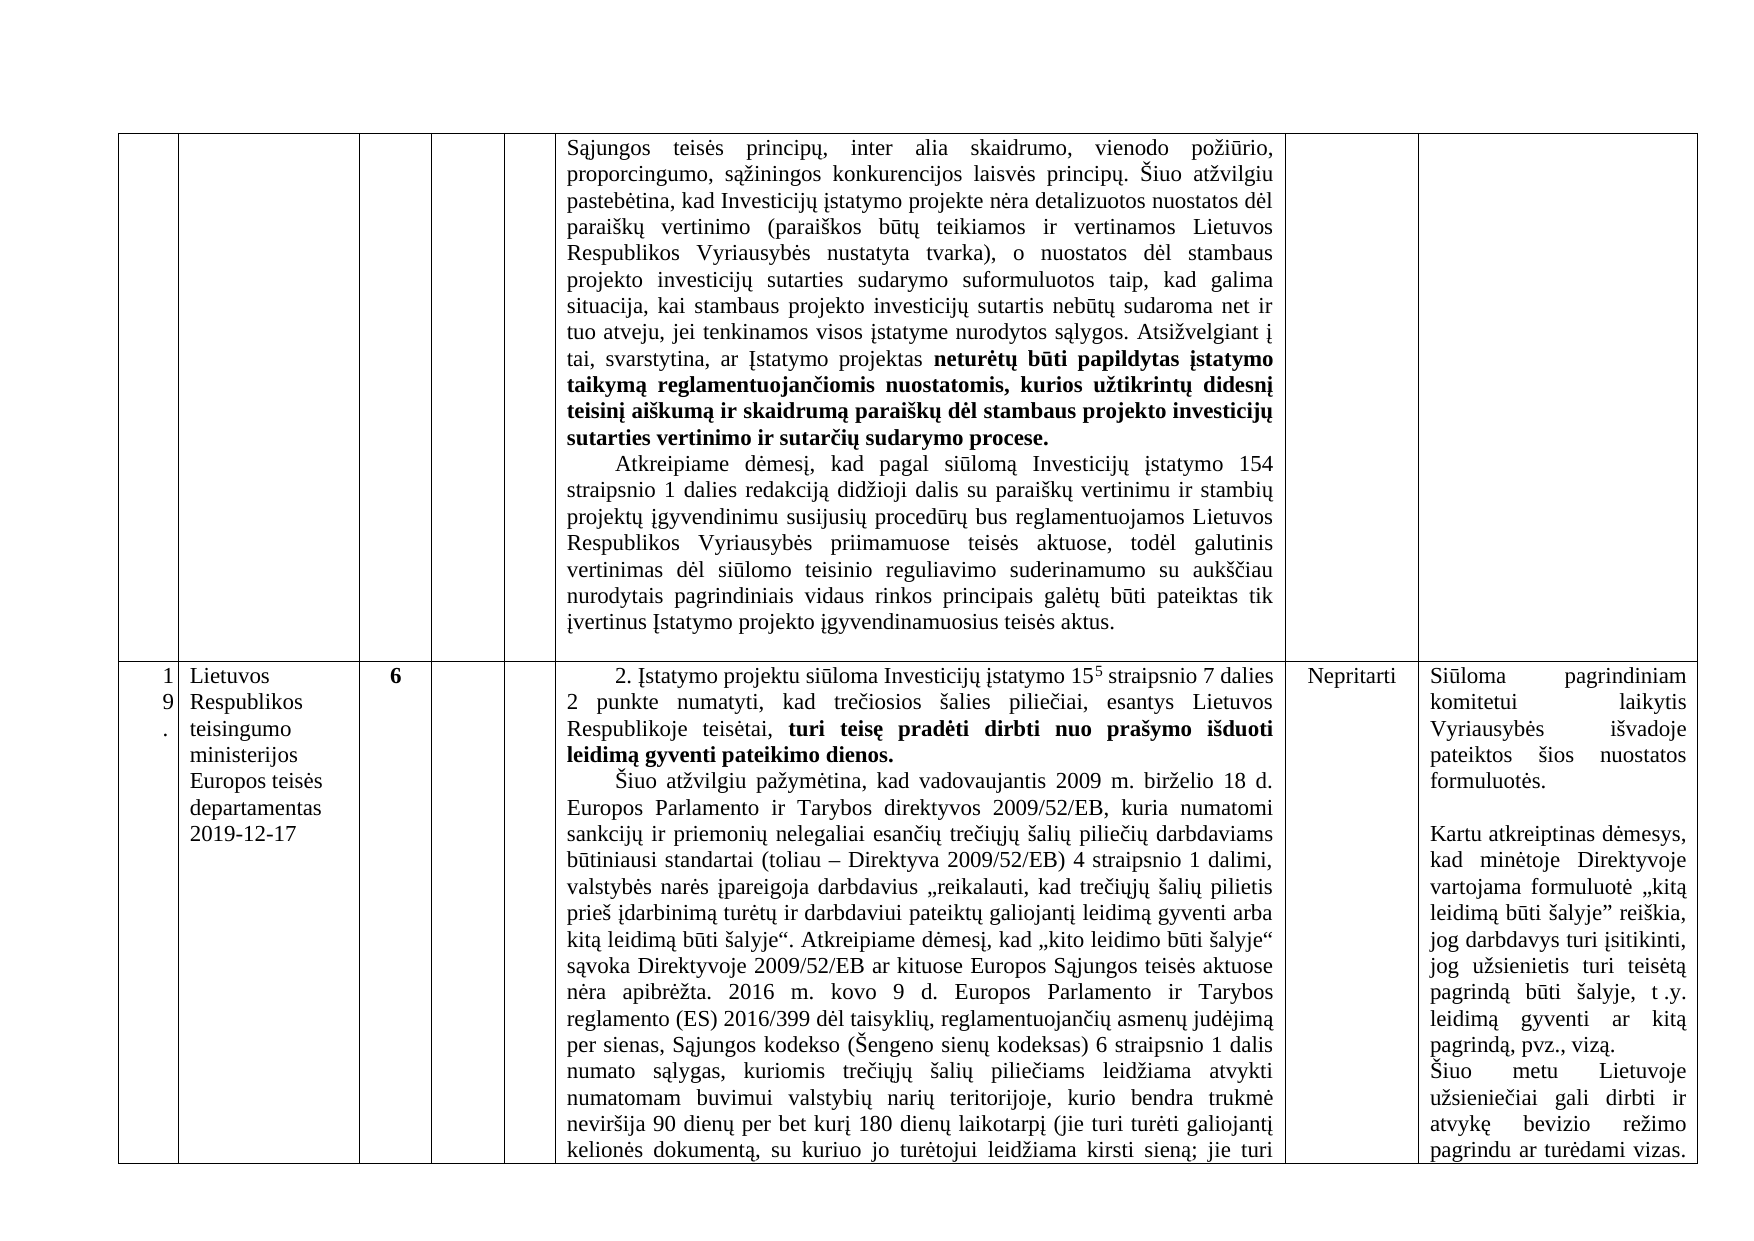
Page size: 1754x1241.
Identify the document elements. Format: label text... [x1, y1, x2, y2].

table_cell [360, 134, 431, 661]
table_cell [179, 134, 359, 661]
table_cell Lietuvos Respublikos teisingumo ministerijos Europos teisės departamentas 2019-12-17 [179, 662, 359, 1163]
table_cell 2. Įstatymo projektu siūloma Investicijų įstatymo 155 straipsnio 7 dalies 2 punkte numatyti, kad trečiosios šalies piliečiai, esantys Lietuvos Respublikoje teisėtai, turi teisę pradėti dirbti nuo prašymo išduoti leidimą gyventi pateikimo dienos. Šiuo atžvilgiu pažymėtina, kad vadovaujantis 2009 m. birželio 18 d. Europos Parlamento ir Tarybos direktyvos 2009/52/EB, kuria numatomi sankcijų ir priemonių nelegaliai esančių trečiųjų šalių piliečių darbdaviams būtiniausi standartai (toliau – Direktyva 2009/52/EB) 4 straipsnio 1 dalimi, valstybės narės įpareigoja darbdavius „reikalauti, kad trečiųjų šalių pilietis prieš įdarbinimą turėtų ir darbdaviui pateiktų galiojantį leidimą gyventi arba kitą leidimą būti šalyje“. Atkreipiame dėmesį, kad „kito leidimo būti šalyje“ sąvoka Direktyvoje 2009/52/EB ar kituose Europos Sąjungos teisės aktuose nėra apibrėžta. 2016 m. kovo 9 d. Europos Parlamento ir Tarybos reglamento (ES) 2016/399 dėl taisyklių, reglamentuojančių asmenų judėjimą per sienas, Sąjungos kodekso (Šengeno sienų kodeksas) 6 straipsnio 1 dalis numato sąlygas, kuriomis trečiųjų šalių piliečiams leidžiama atvykti numatomam buvimui valstybių narių teritorijoje, kurio bendra trukmė neviršija 90 dienų per bet kurį 180 dienų laikotarpį (jie turi turėti galiojantį kelionės dokumentą, su kuriuo jo turėtojui leidžiama kirsti sieną; jie turi [556, 662, 1285, 1163]
table_cell [432, 662, 504, 1163]
table_cell [505, 134, 555, 661]
table_cell [1286, 134, 1418, 661]
table_cell [119, 662, 178, 1163]
table_cell 6 [360, 662, 431, 1163]
table_cell [505, 662, 555, 1163]
table_cell [432, 134, 504, 661]
table_cell Sąjungos teisės principų, inter alia skaidrumo, vienodo požiūrio, proporcingumo, sąžiningos konkurencijos laisvės principų. Šiuo atžvilgiu pastebėtina, kad Investicijų įstatymo projekte nėra detalizuotos nuostatos dėl paraiškų vertinimo (paraiškos būtų teikiamos ir vertinamos Lietuvos Respublikos Vyriausybės nustatyta tvarka), o nuostatos dėl stambaus projekto investicijų sutarties sudarymo suformuluotos taip, kad galima situacija, kai stambaus projekto investicijų sutartis nebūtų sudaroma net ir tuo atveju, jei tenkinamos visos įstatyme nurodytos sąlygos. Atsižvelgiant į tai, svarstytina, ar Įstatymo projektas neturėtų būti papildytas įstatymo taikymą reglamentuojančiomis nuostatomis, kurios užtikrintų didesnį teisinį aiškumą ir skaidrumą paraiškų dėl stambaus projekto investicijų sutarties vertinimo ir sutarčių sudarymo procese. Atkreipiame dėmesį, kad pagal siūlomą Investicijų įstatymo 154 straipsnio 1 dalies redakciją didžioji dalis su paraiškų vertinimu ir stambių projektų įgyvendinimu susijusių procedūrų bus reglamentuojamos Lietuvos Respublikos Vyriausybės priimamuose teisės aktuose, todėl galutinis vertinimas dėl siūlomo teisinio reguliavimo suderinamumo su aukščiau nurodytais pagrindiniais vidaus rinkos principais galėtų būti pateiktas tik įvertinus Įstatymo projekto įgyvendinamuosius teisės aktus. [556, 134, 1285, 661]
table_cell [1419, 134, 1697, 661]
table_cell Nepritarti [1286, 662, 1418, 1163]
table_cell [119, 134, 178, 661]
table_cell Siūloma pagrindiniam komitetui laikytis Vyriausybės išvadoje pateiktos šios nuostatos formuluotės. Kartu atkreiptinas dėmesys, kad minėtoje Direktyvoje vartojama formuluotė „kitą leidimą būti šalyje” reiškia, jog darbdavys turi įsitikinti, jog užsienietis turi teisėtą pagrindą būti šalyje, t .y. leidimą gyventi ar kitą pagrindą, pvz., vizą. Šiuo metu Lietuvoje užsieniečiai gali dirbti ir atvykę bevizio režimo pagrindu ar turėdami vizas. [1419, 662, 1697, 1163]
